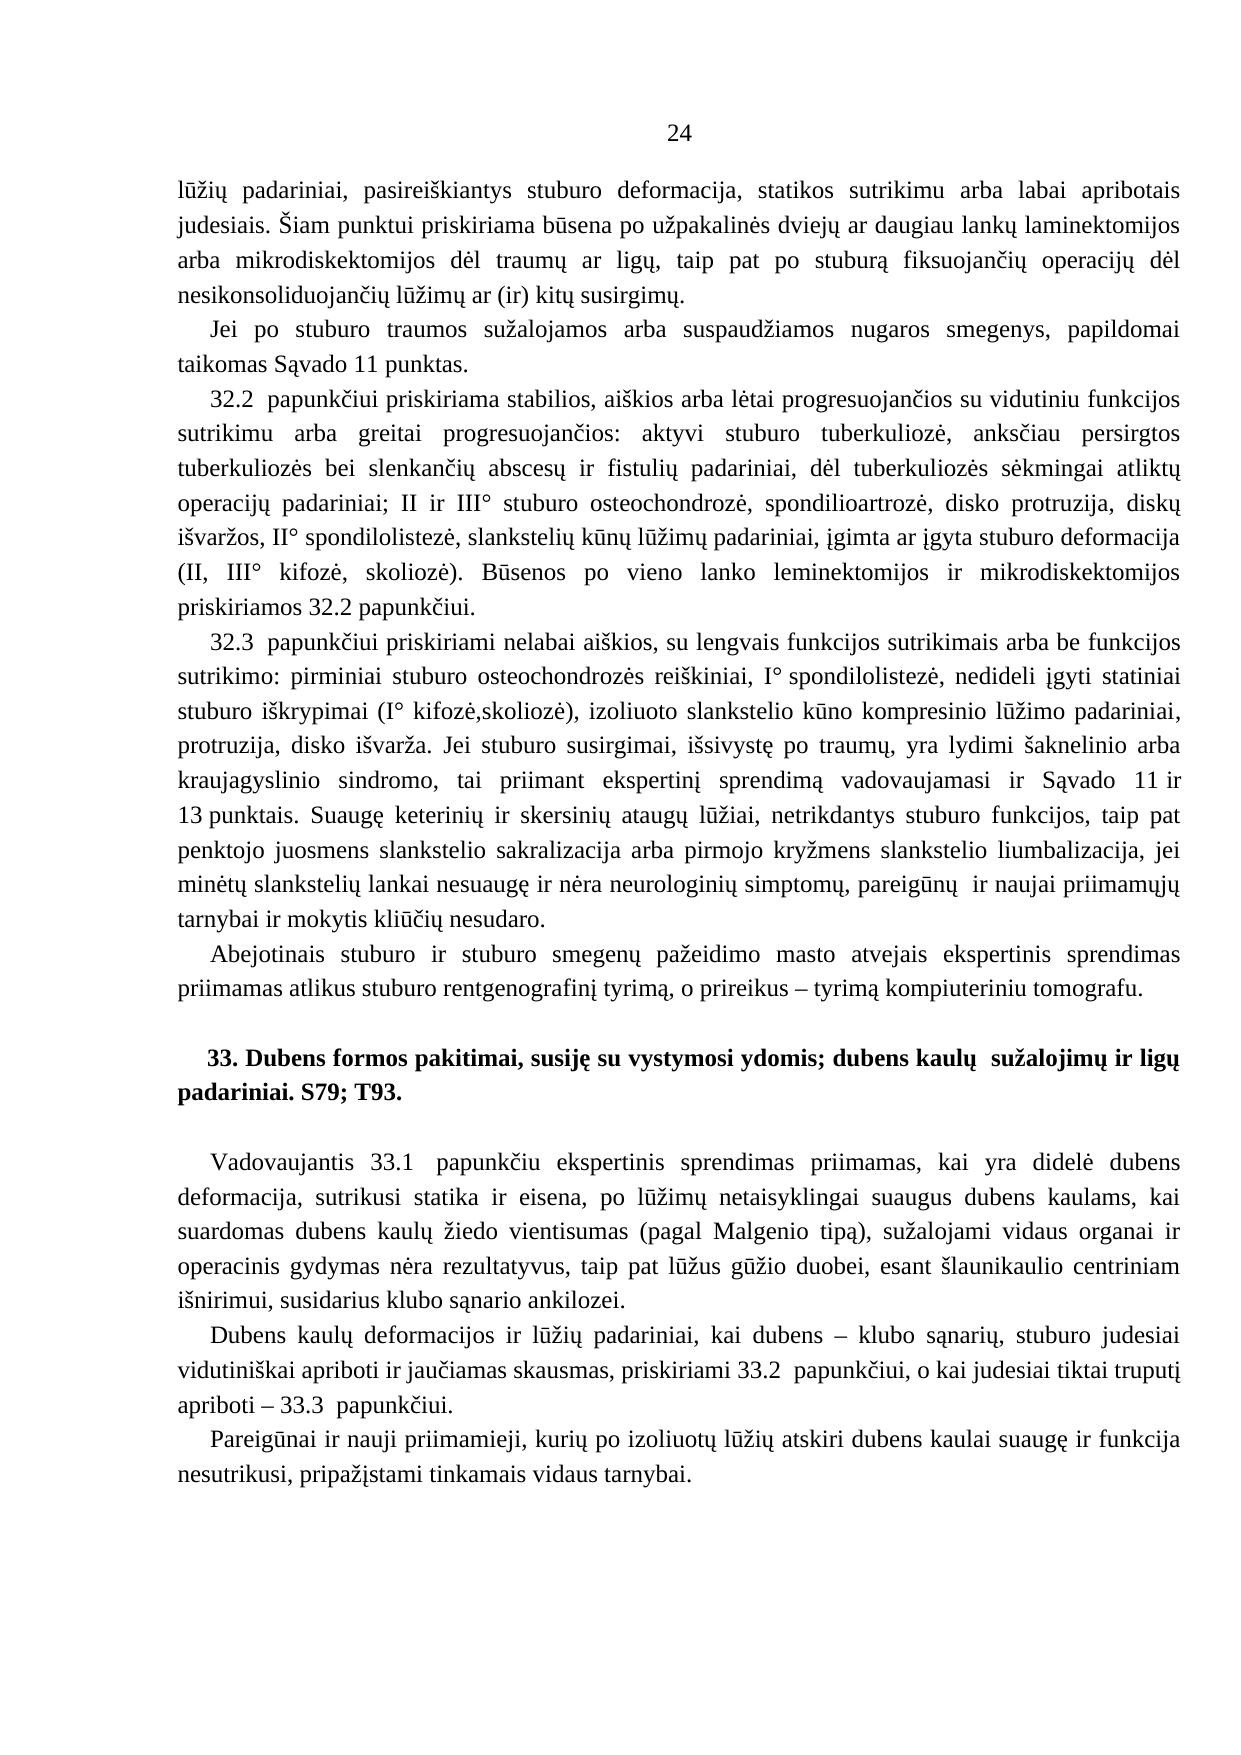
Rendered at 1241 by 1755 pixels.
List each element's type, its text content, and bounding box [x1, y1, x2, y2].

text Abejotinais stuburo ir stuburo smegenų pažeidimo masto atvejais ekspertinis sprendimas priimamas atlikus stuburo rentgenografinį tyrimą, o prireikus – tyrimą kompiuteriniu tomografu. [177, 939, 1181, 1002]
text 32.3 papunkčiui priskiriami nelabai aiškios, su lengvais funkcijos sutrikimais arba be funkcijos sutrikimo: pirminiai stuburo osteochondrozės reiškiniai, I° spondilolistezė, nedideli įgyti statiniai stuburo iškrypimai (I° kifozė,skoliozė), izoliuoto slankstelio kūno kompresinio lūžimo padariniai, protruzija, disko išvarža. Jei stuburo susirgimai, išsivystę po traumų, yra lydimi šaknelinio arba kraujagyslinio sindromo, tai priimant ekspertinį sprendimą vadovaujamasi ir Sąvado 11 ir 13 punktais. Suaugę keterinių ir skersinių ataugų lūžiai, netrikdantys stuburo funkcijos, taip pat penktojo juosmens slankstelio sakralizacija arba pirmojo kryžmens slankstelio liumbalizacija, jei minėtų slankstelių lankai nesuaugę ir nėra neurologinių simptomų, pareigūnų ir naujai priimamųjų tarnybai ir mokytis kliūčių nesudaro. [177, 627, 1181, 933]
text 33. Dubens formos pakitimai, susiję su vystymosi ydomis; dubens kaulų sužalojimų ir ligų padariniai. S79; T93. [177, 1043, 1181, 1106]
text Jei po stuburo traumos sužalojamos arba suspaudžiamos nugaros smegenys, papildomai taikomas Sąvado 11 punktas. [177, 314, 1181, 378]
text Dubens kaulų deformacijos ir lūžių padariniai, kai dubens – klubo sąnarių, stuburo judesiai vidutiniškai apriboti ir jaučiamas skausmas, priskiriami 33.2 papunkčiui, o kai judesiai tiktai truputį apriboti – 33.3 papunkčiui. [177, 1320, 1181, 1418]
text Vadovaujantis 33.1 papunkčiu ekspertinis sprendimas priimamas, kai yra didelė dubens deformacija, sutrikusi statika ir eisena, po lūžimų netaisyklingai suaugus dubens kaulams, kai suardomas dubens kaulų žiedo vientisumas (pagal Malgenio tipą), sužalojami vidaus organai ir operacinis gydymas nėra rezultatyvus, taip pat lūžus gūžio duobei, esant šlaunikaulio centriniam išnirimui, susidarius klubo sąnario ankilozei. [177, 1147, 1181, 1314]
text 32.2 papunkčiui priskiriama stabilios, aiškios arba lėtai progresuojančios su vidutiniu funkcijos sutrikimu arba greitai progresuojančios: aktyvi stuburo tuberkuliozė, anksčiau persirgtos tuberkuliozės bei slenkančių abscesų ir fistulių padariniai, dėl tuberkuliozės sėkmingai atliktų operacijų padariniai; II ir III° stuburo osteochondrozė, spondilioartrozė, disko protruzija, diskų išvaržos, II° spondilolistezė, slankstelių kūnų lūžimų padariniai, įgimta ar įgyta stuburo deformacija (II, III° kifozė, skoliozė). Būsenos po vieno lanko leminektomijos ir mikrodiskektomijos priskiriamos 32.2 papunkčiui. [177, 384, 1181, 621]
text Pareigūnai ir nauji priimamieji, kurių po izoliuotų lūžių atskiri dubens kaulai suaugę ir funkcija nesutrikusi, pripažįstami tinkamais vidaus tarnybai. [177, 1424, 1181, 1488]
text lūžių padariniai, pasireiškiantys stuburo deformacija, statikos sutrikimu arba labai apribotais judesiais. Šiam punktui priskiriama būsena po užpakalinės dviejų ar daugiau lankų laminektomijos arba mikrodiskektomijos dėl traumų ar ligų, taip pat po stuburą fiksuojančių operacijų dėl nesikonsoliduojančių lūžimų ar (ir) kitų susirgimų. [177, 176, 1181, 308]
